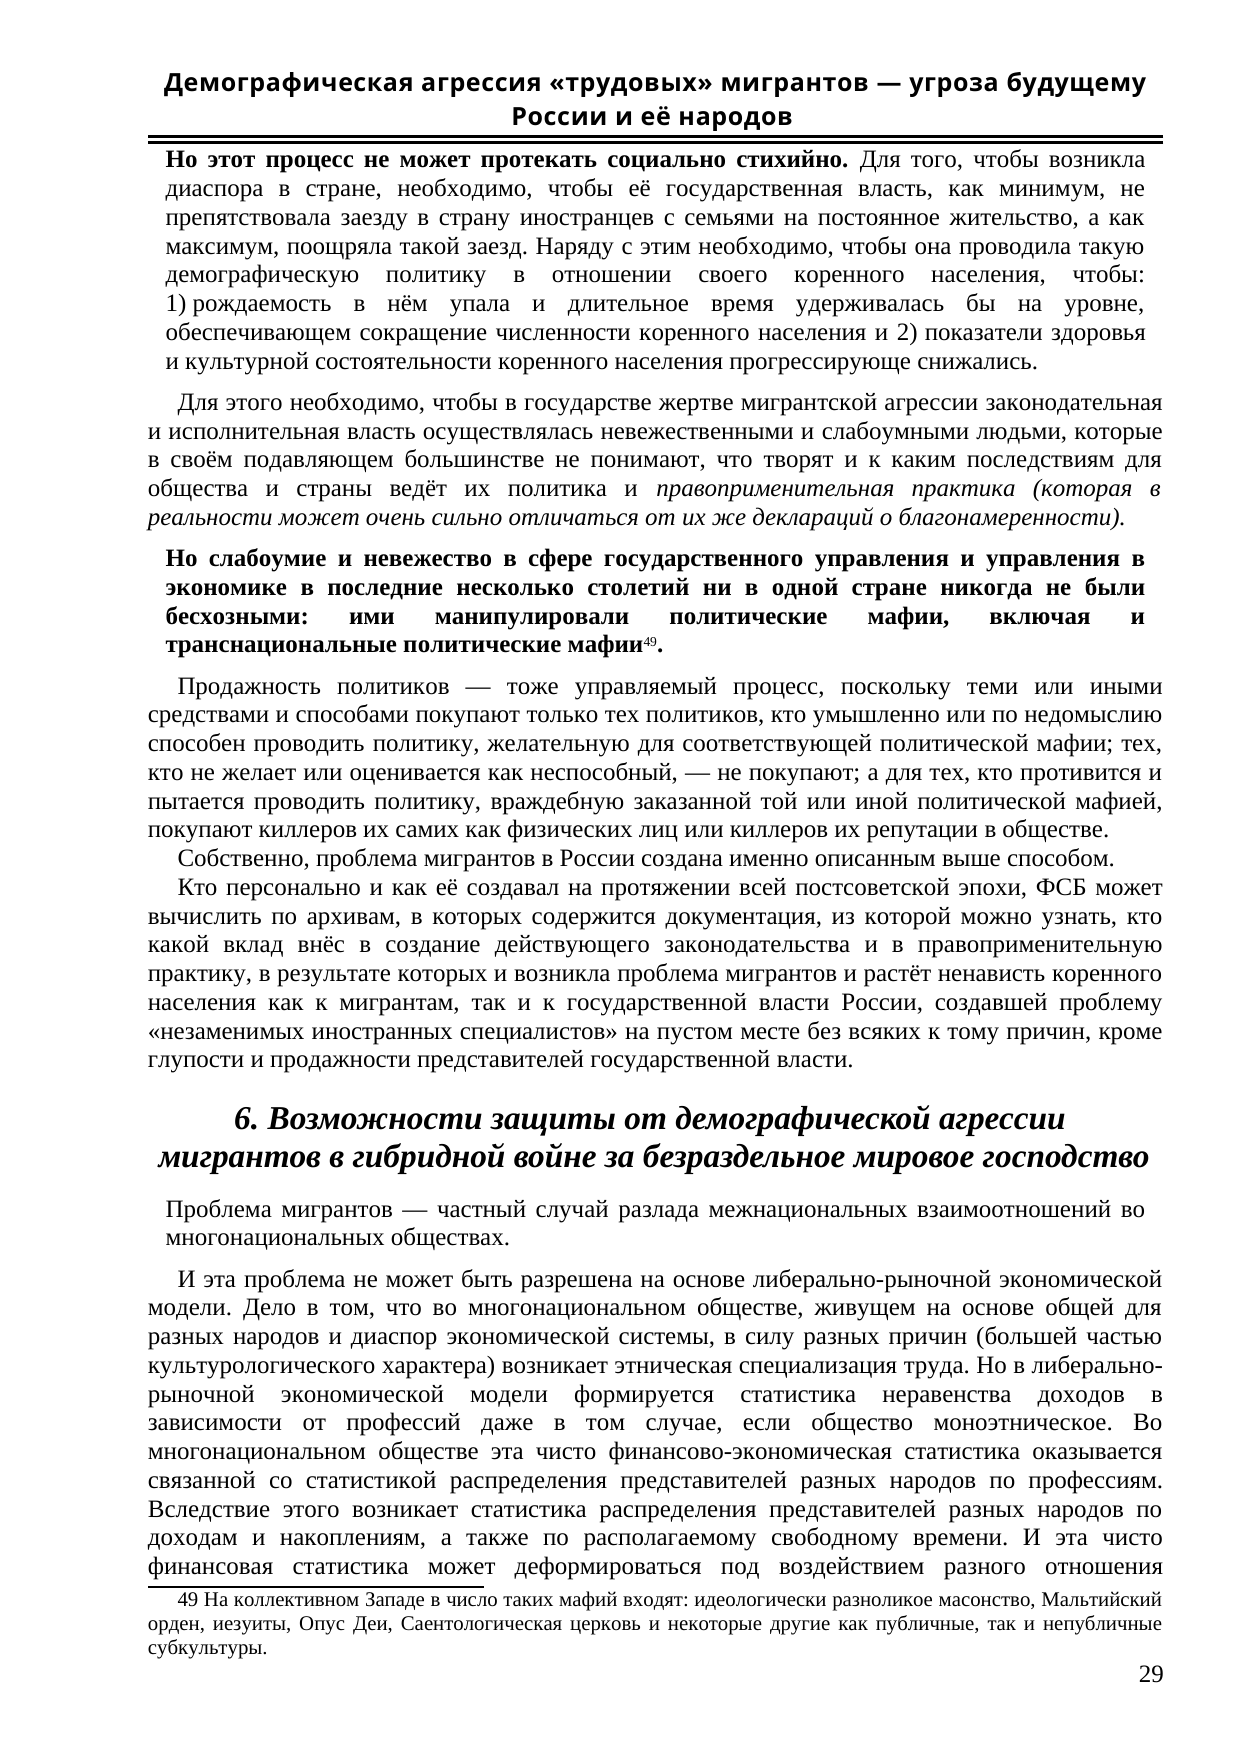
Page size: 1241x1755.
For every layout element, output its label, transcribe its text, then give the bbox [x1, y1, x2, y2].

text И эта проблема не может быть разрешена на основе либерально-рыночной экономической модели. Дело в том, что во многонациональном обществе, живущем на основе общей для разных народов и диаспор экономической системы, в силу разных причин (большей частью культурологического характера) возникает этническая специализация труда. Но в либерально-рыночной экономической модели формируется статистика неравенства доходов в зависимости от профессий даже в том случае, если общество моноэтническое. Во многонациональном обществе эта чисто финансово-экономическая статистика оказывается связанной со статистикой распределения представителей разных народов по профессиям. Вследствие этого возникает статистика распределения представителей разных народов по доходам и накоплениям, а также по располагаемому свободному времени. И эта чисто финансовая статистика может деформироваться под воздействием разного отношения [148, 1264, 1163, 1580]
text На коллективном Западе в число таких мафий входят: идеологически разноликое масонство, Мальтийский орден, иезуиты, Опус Деи, Саентологическая церковь и некоторые другие как публичные, так и непубличные субкультуры. [148, 1587, 1163, 1659]
text Но слабоумие и невежество в сфере государственного управления и управления в экономике в последние несколько столетий ни в одной стране никогда не были бесхозными: ими манипулировали политические мафии, включая и транснациональные политические мафии. [165, 543, 1146, 658]
text Кто персонально и как её создавал на протяжении всей постсоветской эпохи, ФСБ может вычислить по архивам, в которых содержится документация, из которой можно узнать, кто какой вклад внёс в создание действующего законодательства и в правоприменительную практику, в результате которых и возникла проблема мигрантов и растёт ненависть коренного населения как к мигрантам, так и к государственной власти России, создавшей проблему «незаменимых иностранных специалистов» на пустом месте без всяких к тому причин, кроме глупости и продажности представителей государственной власти. [148, 872, 1163, 1073]
subtitle 6. Возможности защиты от демографической агрессии мигрантов в гибридной войне за безраздельное мировое господство [148, 1098, 1163, 1175]
text Продажность политиков — тоже управляемый процесс, поскольку теми или иными средствами и способами покупают только тех политиков, кто умышленно или по недомыслию способен проводить политику, желательную для соответствующей политической мафии; тех, кто не желает или оценивается как неспособный, — не покупают; а для тех, кто противится и пытается проводить политику, враждебную заказанной той или иной политической мафией, покупают киллеров их самих как физических лиц или киллеров их репутации в обществе. [148, 671, 1163, 843]
text Но этот процесс не может протекать социально стихийно. Для того, чтобы возникла диаспора в стране, необходимо, чтобы её государственная власть, как минимум, не препятствовала заезду в страну иностранцев с семьями на постоянное жительство, а как максимум, поощряла такой заезд. Наряду с этим необходимо, чтобы она проводила такую демографическую политику в отношении своего коренного населения, чтобы: 1) рождаемость в нём упала и длительное время удерживалась бы на уровне, обеспечивающем сокращение численности коренного населения и 2) показатели здоровья и культурной состоятельности коренного населения прогрессирующе снижались. [165, 144, 1146, 374]
text Проблема мигрантов — частный случай разлада межнациональных взаимоотношений во многонациональных обществах. [165, 1194, 1146, 1251]
text Собственно, проблема мигрантов в России создана именно описанным выше способом. [148, 843, 1163, 872]
text Для этого необходимо, чтобы в государстве жертве мигрантской агрессии законодательная и исполнительная власть осуществлялась невежественными и слабоумными людьми, которые в своём подавляющем большинстве не понимают, что творят и к каким последствиям для общества и страны ведёт их политика и правоприменительная практика (которая в реальности может очень сильно отличаться от их же деклараций о благонамеренности). [148, 387, 1163, 531]
